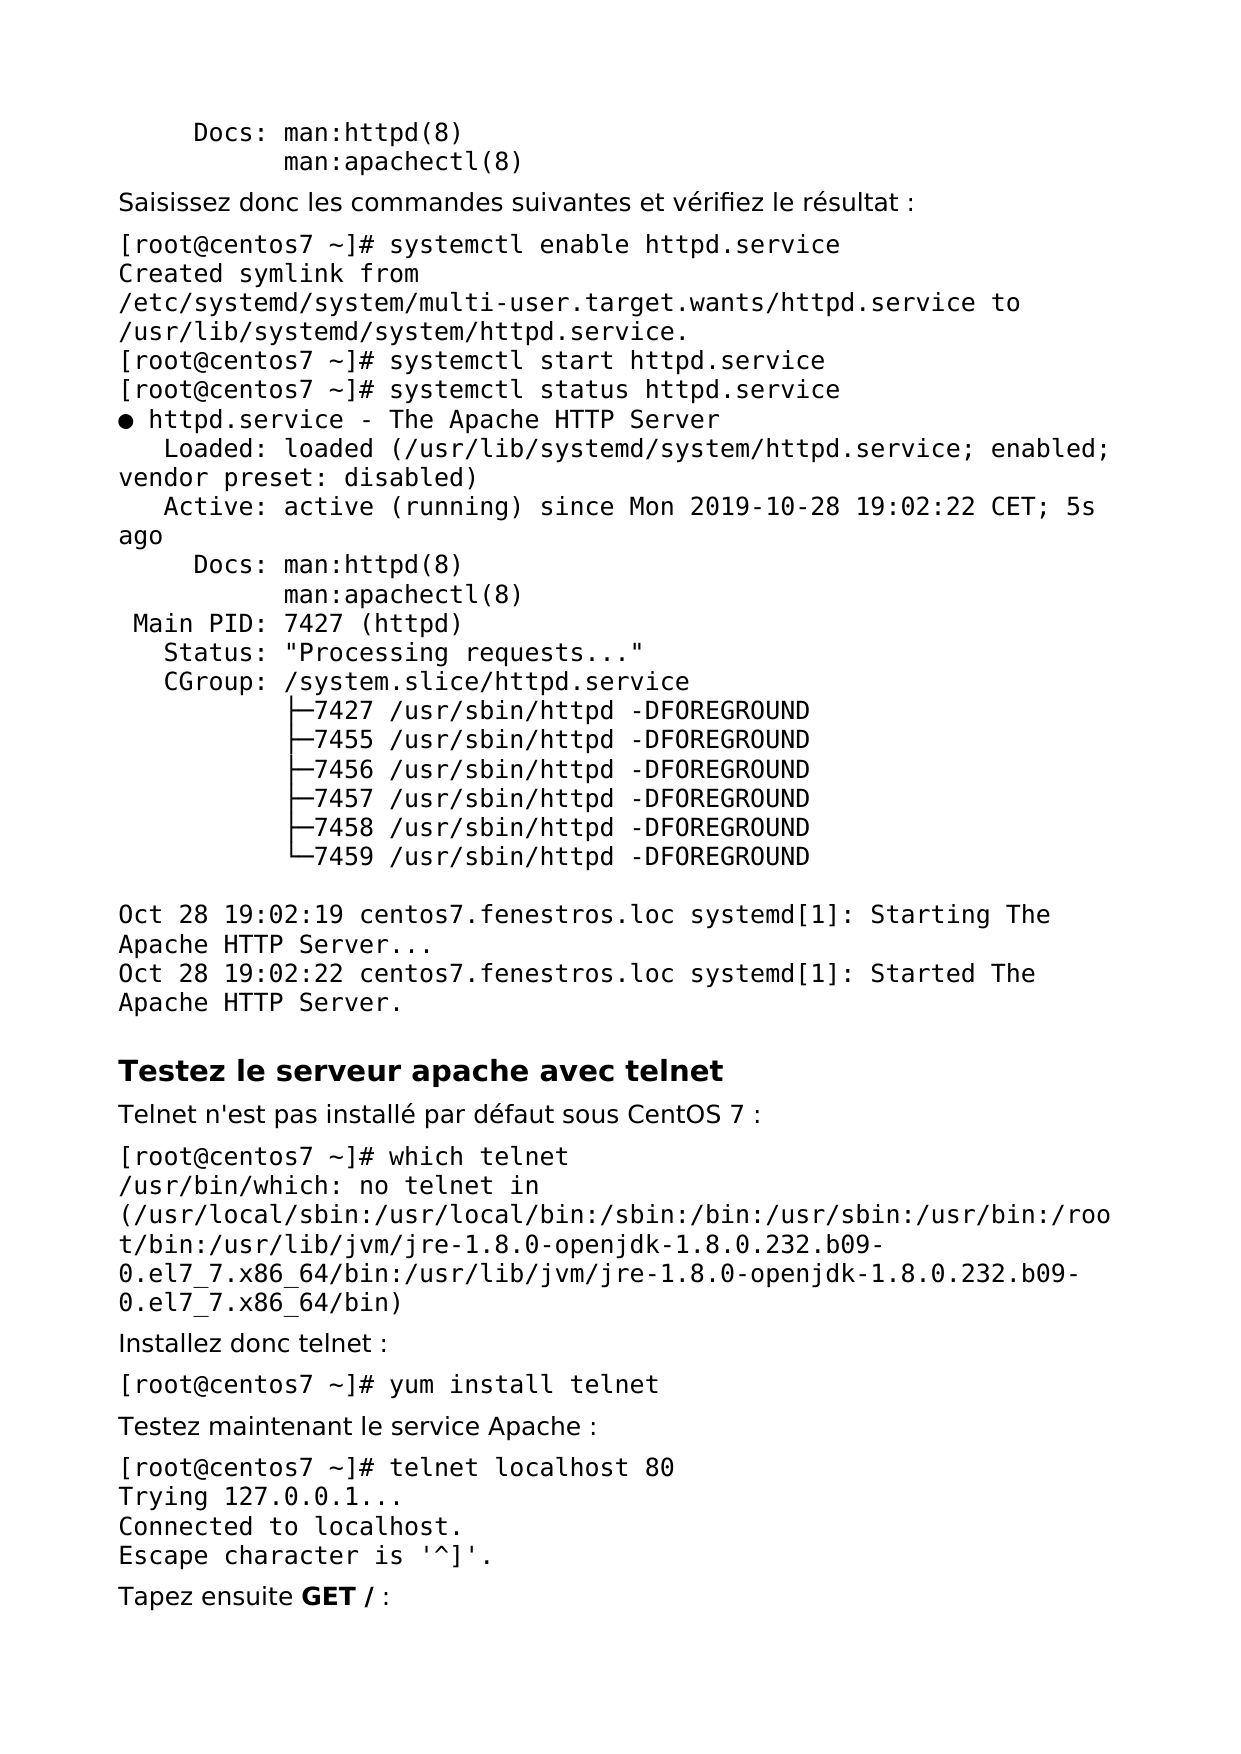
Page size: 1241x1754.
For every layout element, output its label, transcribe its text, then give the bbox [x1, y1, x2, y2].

text [root@centos7 ~]# which telnet /usr/bin/which: no telnet in (/usr/local/sbin:/usr/local/bin:/sbin:/bin:/usr/sbin:/usr/bin:/root/bin:/usr/lib/jvm/jre-1.8.0-openjdk-1.8.0.232.b09-0.el7_7.x86_64/bin:/usr/lib/jvm/jre-1.8.0-openjdk-1.8.0.232.b09-0.el7_7.x86_64/bin) [118, 1142, 1122, 1317]
text [root@centos7 ~]# systemctl enable httpd.service Created symlink from /etc/systemd/system/multi-user.target.wants/httpd.service to /usr/lib/systemd/system/httpd.service. [root@centos7 ~]# systemctl start httpd.service [root@centos7 ~]# systemctl status httpd.service ● httpd.service - The Apache HTTP Server Loaded: loaded (/usr/lib/systemd/system/httpd.service; enabled; vendor preset: disabled) Active: active (running) since Mon 2019-10-28 19:02:22 CET; 5s ago Docs: man:httpd(8) man:apachectl(8) Main PID: 7427 (httpd) Status: "Processing requests..." CGroup: /system.slice/httpd.service ├─7427 /usr/sbin/httpd -DFOREGROUND ├─7455 /usr/sbin/httpd -DFOREGROUND ├─7456 /usr/sbin/httpd -DFOREGROUND ├─7457 /usr/sbin/httpd -DFOREGROUND ├─7458 /usr/sbin/httpd -DFOREGROUND └─7459 /usr/sbin/httpd -DFOREGROUND Oct 28 19:02:19 centos7.fenestros.loc systemd[1]: Starting The Apache HTTP Server... Oct 28 19:02:22 centos7.fenestros.loc systemd[1]: Started The Apache HTTP Server. [118, 230, 1122, 1017]
text Telnet n'est pas installé par défaut sous CentOS 7 : [118, 1101, 1122, 1130]
subtitle Testez le serveur apache avec telnet [118, 1054, 1122, 1088]
text Docs: man:httpd(8) man:apachectl(8) [118, 118, 1122, 176]
text [root@centos7 ~]# yum install telnet [118, 1371, 1122, 1400]
text [root@centos7 ~]# telnet localhost 80 Trying 127.0.0.1... Connected to localhost. Escape character is '^]'. [118, 1453, 1122, 1570]
text Installez donc telnet : [118, 1329, 1122, 1358]
text Testez maintenant le service Apache : [118, 1412, 1122, 1441]
text Tapez ensuite GET / : [118, 1582, 1122, 1611]
text Saisissez donc les commandes suivantes et vérifiez le résultat : [118, 188, 1122, 217]
